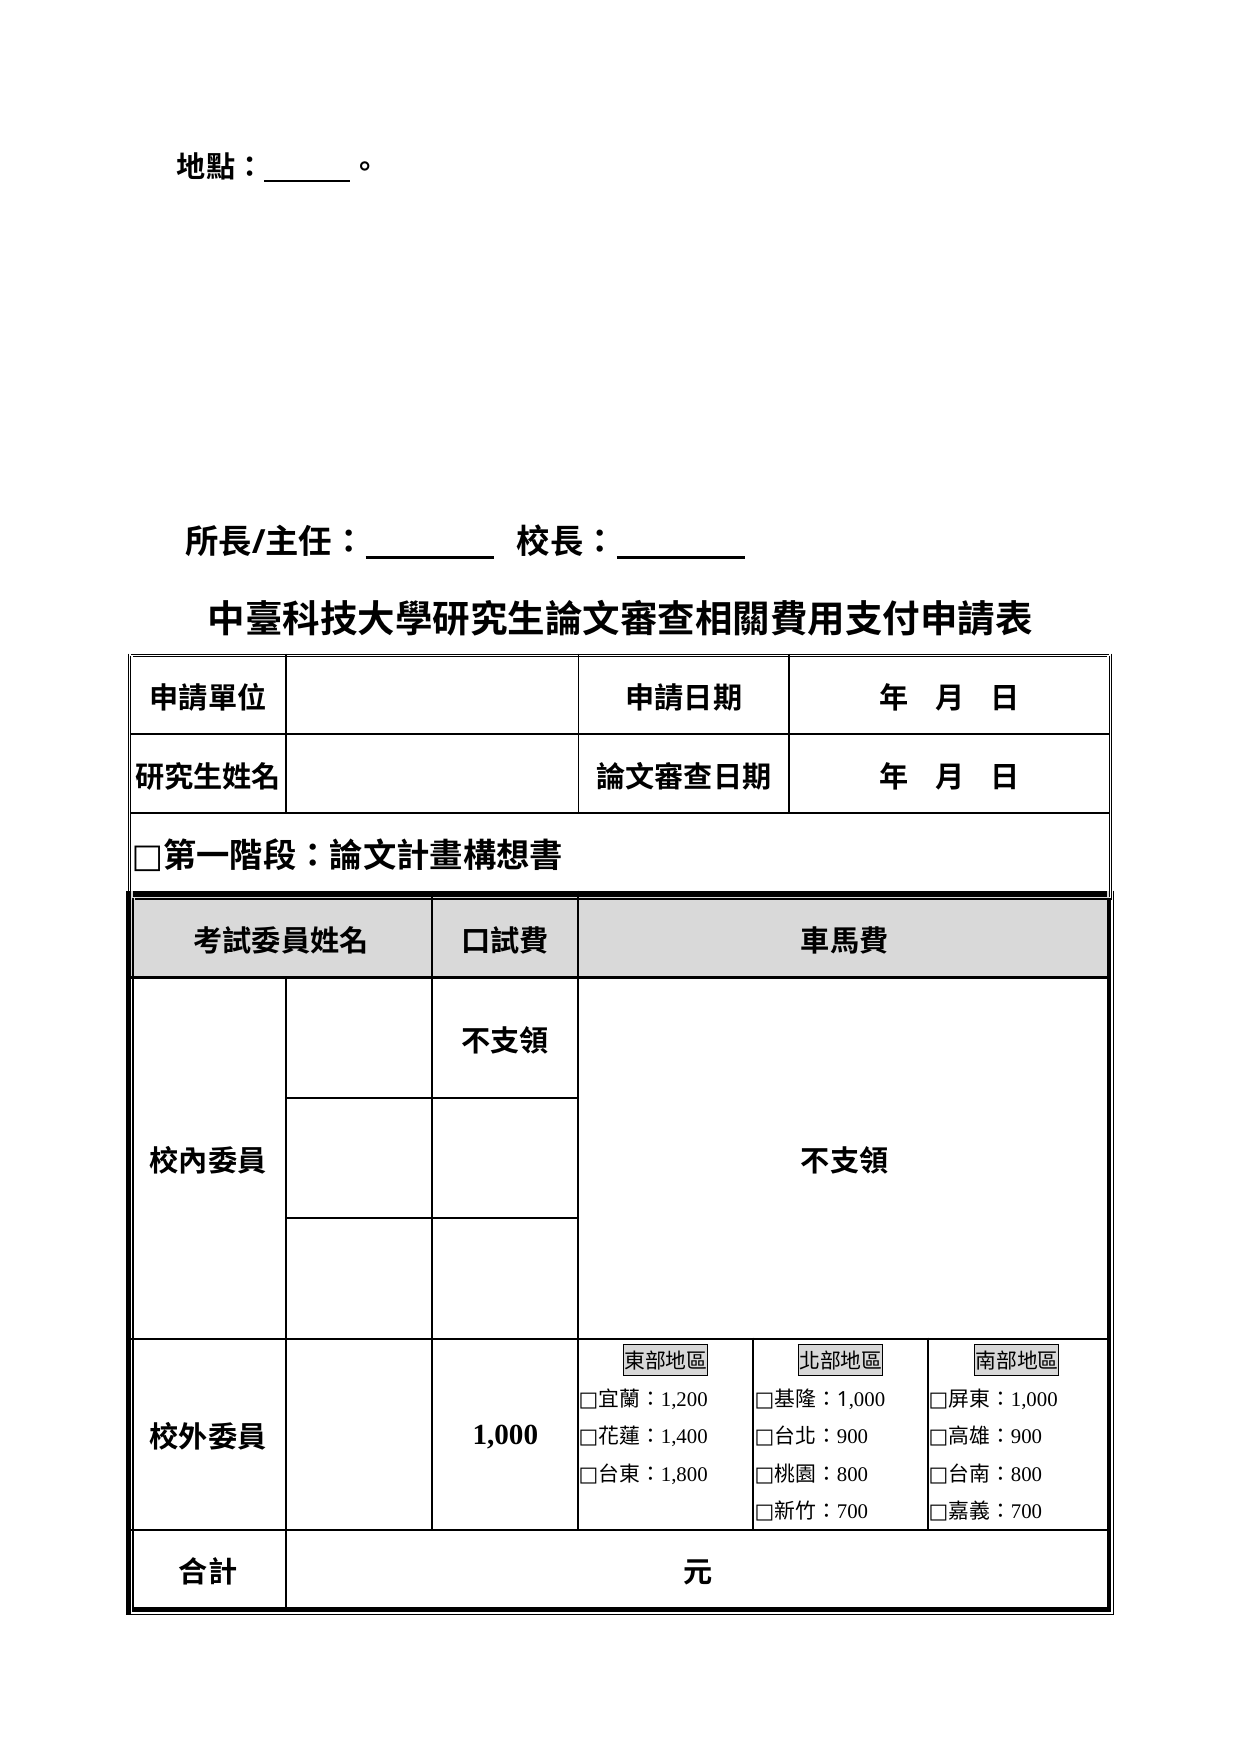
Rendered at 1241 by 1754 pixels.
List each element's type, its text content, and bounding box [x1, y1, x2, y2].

table_header 中臺科技大學研究生論文審查相關費用支付申請表 [130, 577, 1110, 653]
text 地點： 。 [118, 127, 1122, 202]
table_cell 不支領 [433, 979, 577, 1097]
table_cell 不支領 [579, 979, 1107, 1337]
table_cell [433, 1219, 577, 1337]
table_cell 合計 [134, 1531, 285, 1607]
table_cell [287, 657, 578, 733]
table_cell 校外委員 [134, 1340, 285, 1528]
table_cell [287, 735, 578, 812]
table_cell 研究生姓名 [131, 735, 285, 812]
table_cell 東部地區 □宜蘭：1,200 □花蓮：1,400 □台東：1,800 [579, 1340, 752, 1528]
table_cell [287, 1340, 431, 1528]
table_cell [287, 979, 431, 1097]
table_cell 北部地區 □基隆：1,000 □台北：900 □桃園：800 □新竹：700 [754, 1340, 927, 1528]
table_cell 元 [287, 1531, 1107, 1607]
table_cell 校內委員 [134, 979, 285, 1337]
table_cell [287, 1219, 431, 1337]
table_cell [433, 1099, 577, 1217]
table_cell 1,000 [433, 1340, 577, 1528]
table_cell 口試費 [433, 900, 577, 976]
table_cell 論文審查日期 [579, 735, 788, 812]
table_cell 年 月 日 [790, 654, 1110, 733]
table_cell 申請單位 [130, 654, 285, 733]
table_cell 南部地區 □屏東：1,000 □高雄：900 □台南：800 □嘉義：700 [929, 1340, 1107, 1528]
text 所長/主任： 校長： [118, 502, 1122, 577]
table_cell 考試委員姓名 [131, 891, 431, 976]
table_cell 車馬費 [579, 900, 1107, 976]
table_cell 年 月 日 [790, 735, 1109, 812]
table_cell 申請日期 [579, 657, 788, 733]
table_cell □第一階段：論文計畫構想書 [131, 814, 1109, 891]
table_cell [287, 1099, 431, 1217]
